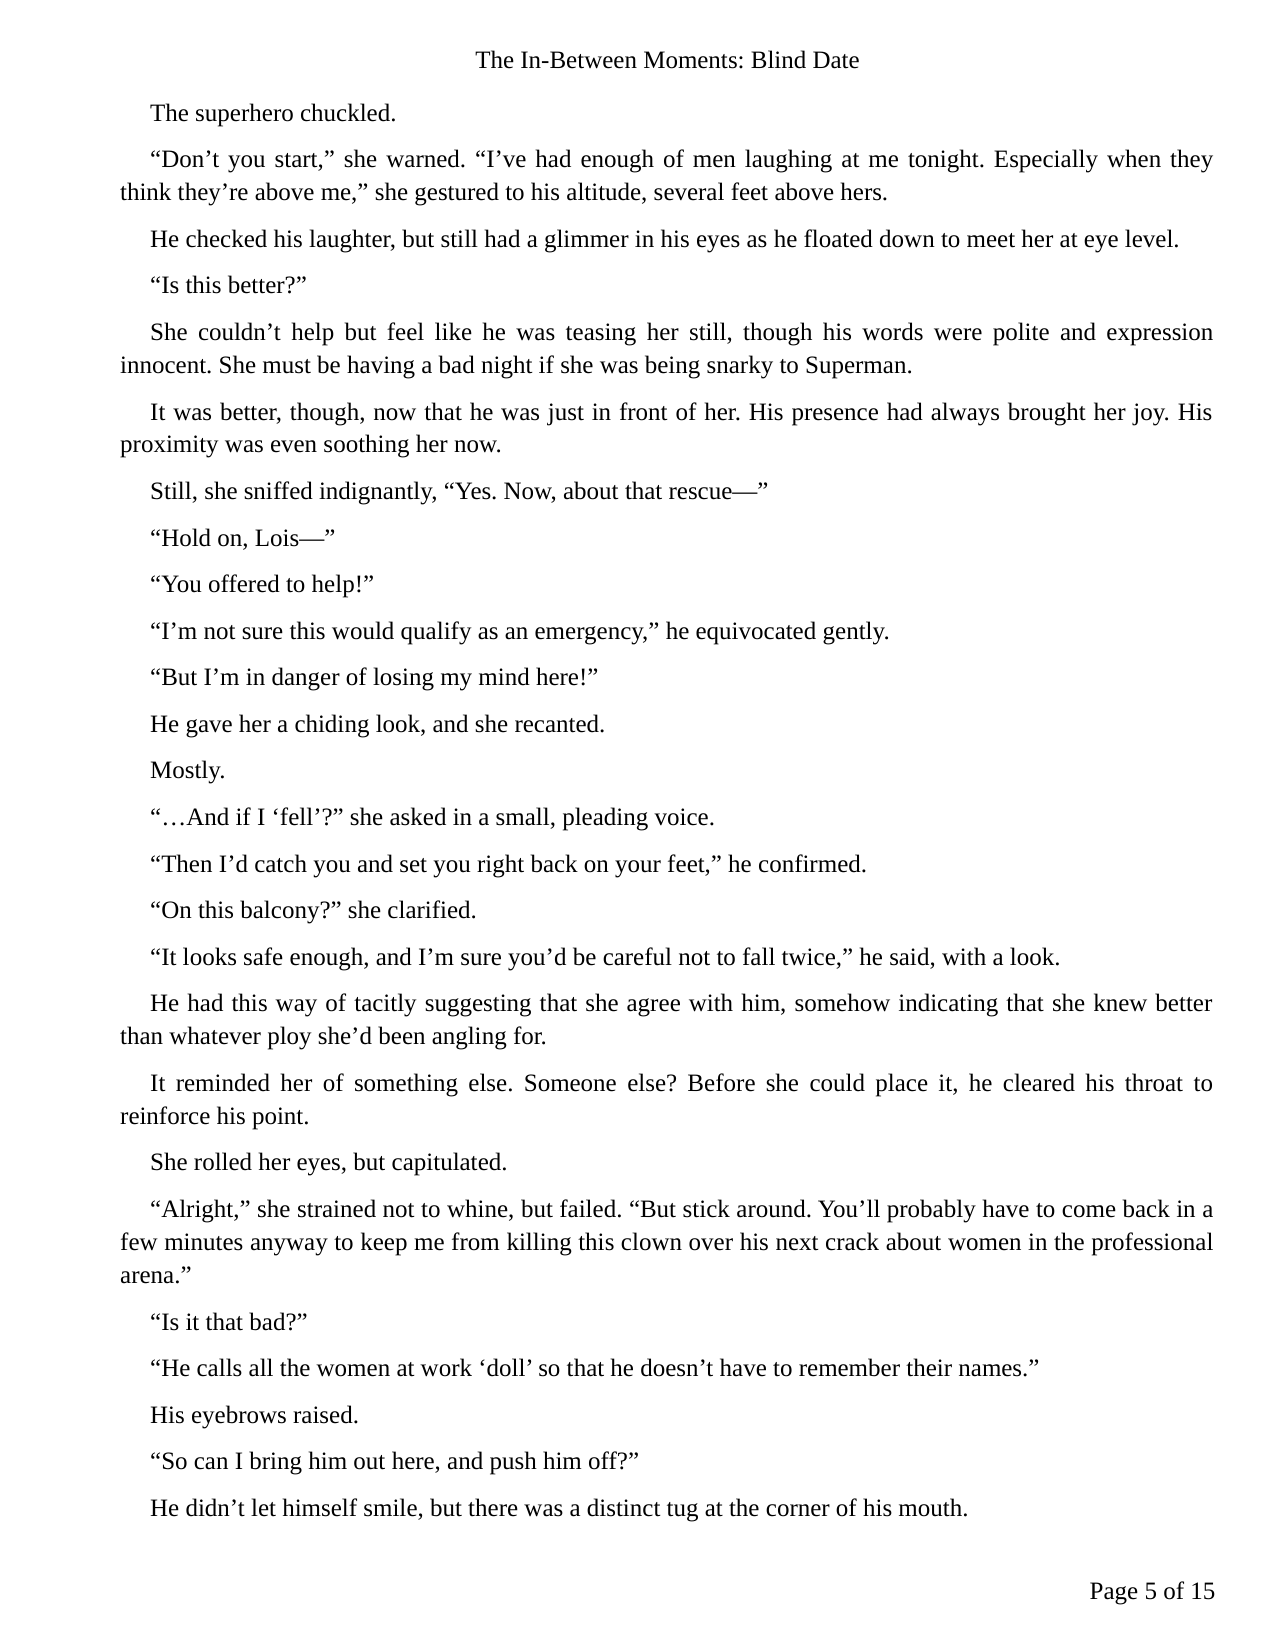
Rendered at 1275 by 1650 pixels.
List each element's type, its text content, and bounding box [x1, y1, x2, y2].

text “Don’t you start,” she warned. “I’ve had enough of men laughing at me tonight. Especially when they think they’re above me,” she gestured to his altitude, several feet above hers. [120, 144, 1215, 206]
text “Then I’d catch you and set you right back on your feet,” he confirmed. [120, 849, 1215, 877]
text Mostly. [120, 756, 1215, 784]
text “I’m not sure this would qualify as an emergency,” he equivocated gently. [120, 616, 1215, 644]
text “Hold on, Lois—” [120, 523, 1215, 551]
text “On this balcony?” she clarified. [120, 895, 1215, 924]
text “So can I bring him out here, and push him off?” [120, 1446, 1215, 1475]
text Still, she sniffed indignantly, “Yes. Now, about that rescue—” [120, 476, 1215, 505]
text “You offered to help!” [120, 569, 1215, 598]
text “Is this better?” [120, 270, 1215, 299]
text It was better, though, now that he was just in front of her. His presence had always brought her joy. His proximity was even soothing her now. [120, 397, 1215, 458]
text The superhero chuckled. [120, 98, 1215, 126]
text “Alright,” she strained not to whine, but failed. “But stick around. You’ll probably have to come back in a few minutes anyway to keep me from killing this clown over his next crack about women in the professional arena.” [120, 1194, 1215, 1289]
text “He calls all the women at work ‘doll’ so that he doesn’t have to remember their names.” [120, 1353, 1215, 1382]
text He checked his laughter, but still had a glimmer in his eyes as he floated down to meet her at eye level. [120, 224, 1215, 253]
text It reminded her of something else. Someone else? Before she could place it, he cleared his throat to reinforce his point. [120, 1068, 1215, 1130]
text He didn’t let himself smile, but there was a distinct tug at the corner of his mouth. [120, 1493, 1215, 1522]
text “…And if I ‘fell’?” she asked in a small, pleading voice. [120, 802, 1215, 831]
text His eyebrows raised. [120, 1400, 1215, 1428]
text “Is it that bad?” [120, 1307, 1215, 1335]
text He had this way of tacitly suggesting that she agree with him, somehow indicating that she knew better than whatever ploy she’d been angling for. [120, 988, 1215, 1050]
text She couldn’t help but feel like he was teasing her still, though his words were polite and expression innocent. She must be having a bad night if she was being snarky to Superman. [120, 317, 1215, 379]
text “But I’m in danger of losing my mind here!” [120, 662, 1215, 691]
text She rolled her eyes, but capitulated. [120, 1147, 1215, 1176]
text “It looks safe enough, and I’m sure you’d be careful not to fall twice,” he said, with a look. [120, 942, 1215, 971]
text He gave her a chiding look, and she recanted. [120, 709, 1215, 738]
